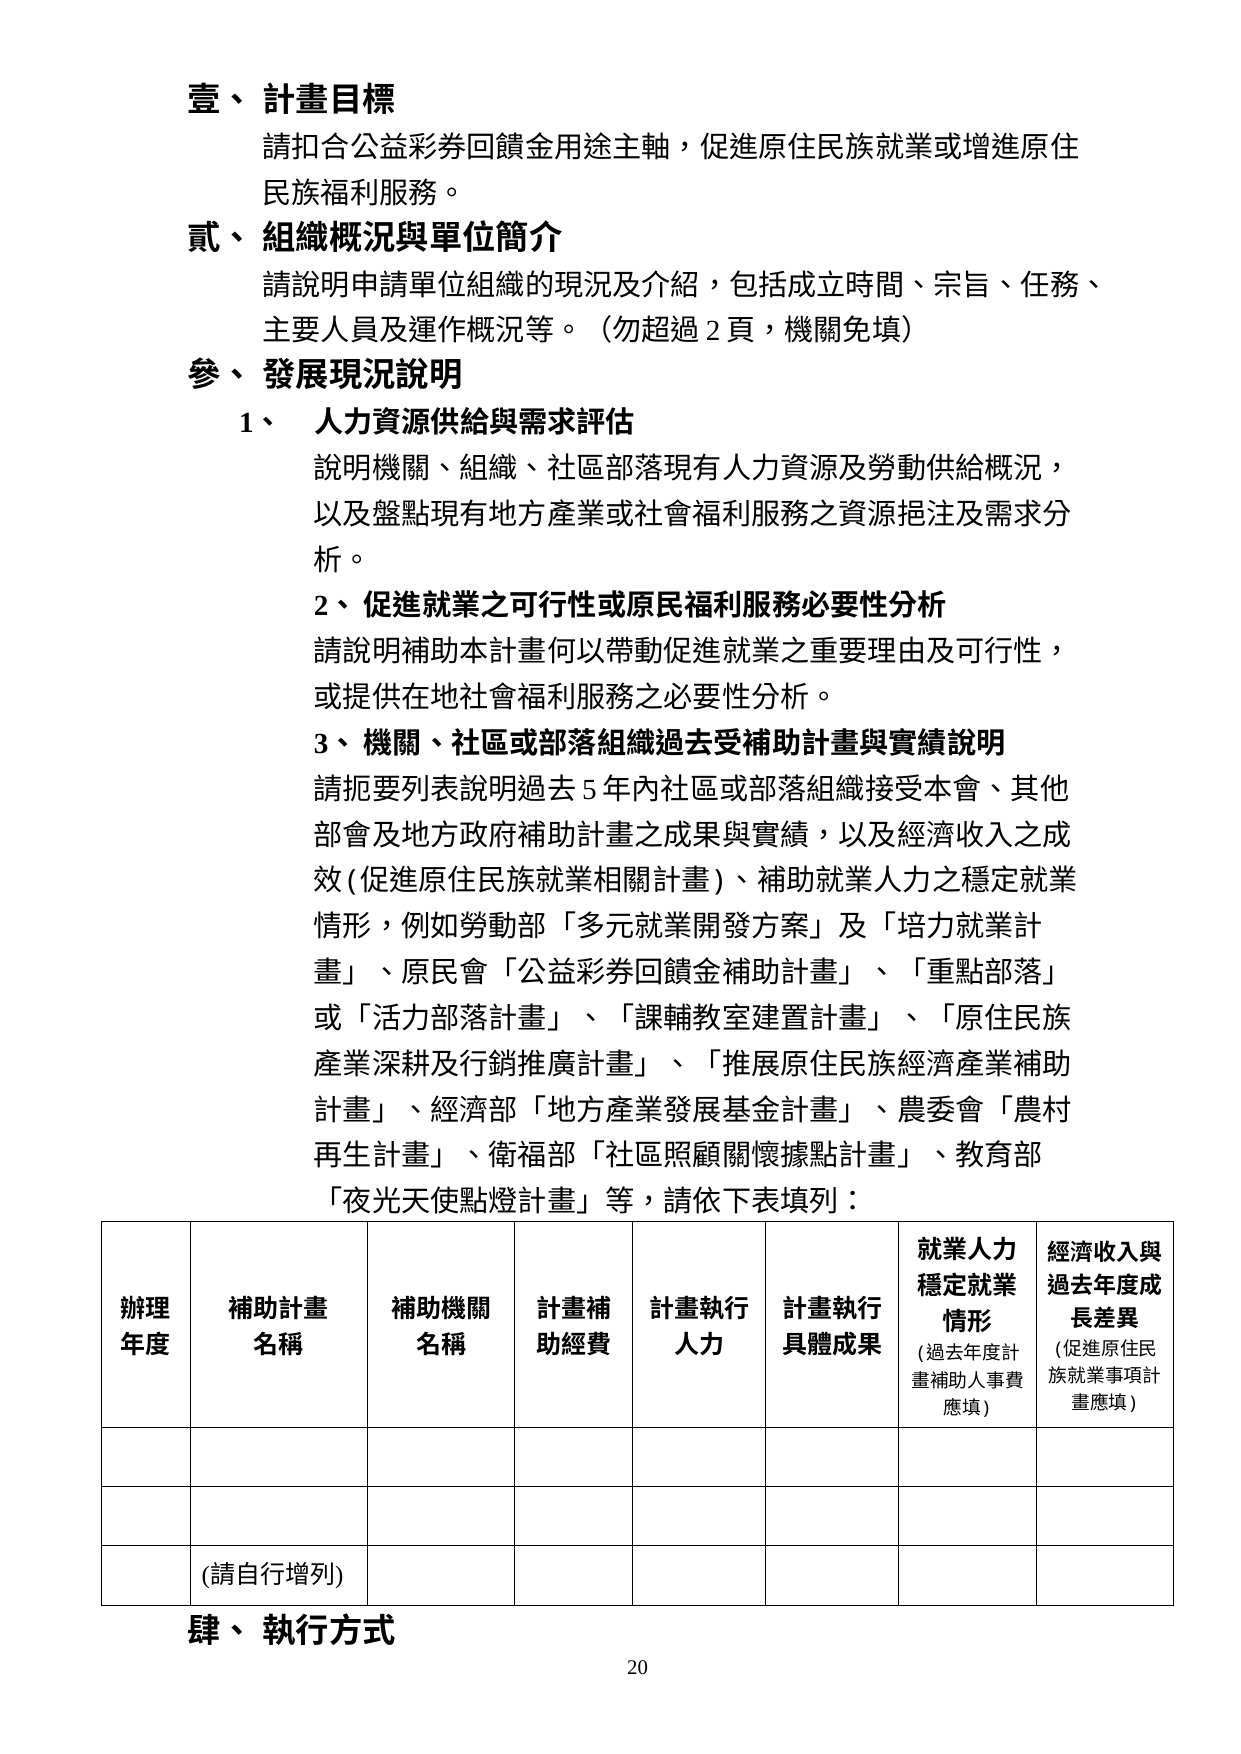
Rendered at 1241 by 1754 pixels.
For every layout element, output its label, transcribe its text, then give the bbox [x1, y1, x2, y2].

list 人力資源供給與需求評估 [239, 396, 1087, 442]
text 說明機關、組織、社區部落現有人力資源及勞動供給概況，以及盤點現有地方產業或社會福利服務之資源挹注及需求分析。 [313, 442, 1087, 579]
table_cell [899, 1487, 1036, 1545]
table_cell (請自行增列) [191, 1546, 367, 1604]
table_header 補助計畫 名稱 [191, 1222, 367, 1427]
table_cell [102, 1546, 190, 1604]
table_cell [515, 1428, 632, 1486]
table_cell [368, 1487, 514, 1545]
list 發展現況說明 [187, 350, 1087, 396]
list 計畫目標 請扣合公益彩券回饋金用途主軸，促進原住民族就業或增進原住民族福利服務。 [187, 75, 1087, 212]
table_header 經濟收入與過去年度成長差異 (促進原住民族就業事項計畫應填) [1037, 1222, 1173, 1427]
table_header 補助機關 名稱 [368, 1222, 514, 1427]
table_header 計畫執行具體成果 [766, 1222, 898, 1427]
table_cell [1037, 1428, 1173, 1486]
table_cell [368, 1546, 514, 1604]
table_cell [102, 1428, 190, 1486]
table_header 計畫補助經費 [515, 1222, 632, 1427]
table_cell [899, 1546, 1036, 1604]
table_cell [633, 1428, 765, 1486]
table_header 計畫執行 人力 [633, 1222, 765, 1427]
table_cell [368, 1428, 514, 1486]
table_cell [1037, 1546, 1173, 1604]
list 機關、社區或部落組織過去受補助計畫與實績說明 [313, 717, 1087, 762]
table_cell [191, 1428, 367, 1486]
list 促進就業之可行性或原民福利服務必要性分析 [313, 579, 1087, 625]
table_cell [102, 1487, 190, 1545]
table_cell [766, 1546, 898, 1604]
text 請扼要列表說明過去5年內社區或部落組織接受本會、其他部會及地方政府補助計畫之成果與實績，以及經濟收入之成效(促進原住民族就業相關計畫)、補助就業人力之穩定就業情形，例如勞動部「多元就業開發方案」及「培力就業計畫」、原民會「公益彩券回饋金補助計畫」、「重點部落」或「活力部落計畫」、「課輔教室建置計畫」、「原住民族產業深耕及行銷推廣計畫」、「推展原住民族經濟產業補助計畫」、經濟部「地方產業發展基金計畫」、農委會「農村再生計畫」、衛福部「社區照顧關懷據點計畫」、教育部「夜光天使點燈計畫」等，請依下表填列： [313, 762, 1087, 1221]
table_header 就業人力穩定就業情形 (過去年度計畫補助人事費應填) [899, 1222, 1036, 1427]
table_cell [899, 1428, 1036, 1486]
table_cell [766, 1428, 898, 1486]
table_cell [633, 1487, 765, 1545]
table_cell [766, 1487, 898, 1545]
table_cell [633, 1546, 765, 1604]
table_cell [191, 1487, 367, 1545]
text 請說明補助本計畫何以帶動促進就業之重要理由及可行性，或提供在地社會福利服務之必要性分析。 [313, 625, 1087, 717]
table_cell [515, 1546, 632, 1604]
table_cell [1037, 1487, 1173, 1545]
table_cell [515, 1487, 632, 1545]
list 組織概況與單位簡介 [187, 212, 1087, 258]
text 請說明申請單位組織的現況及介紹，包括成立時間、宗旨、任務、主要人員及運作概況等。（勿超過2頁，機關免填） [262, 258, 1087, 350]
list 執行方式 [187, 1606, 1087, 1651]
table_header 辦理年度 [102, 1222, 190, 1427]
